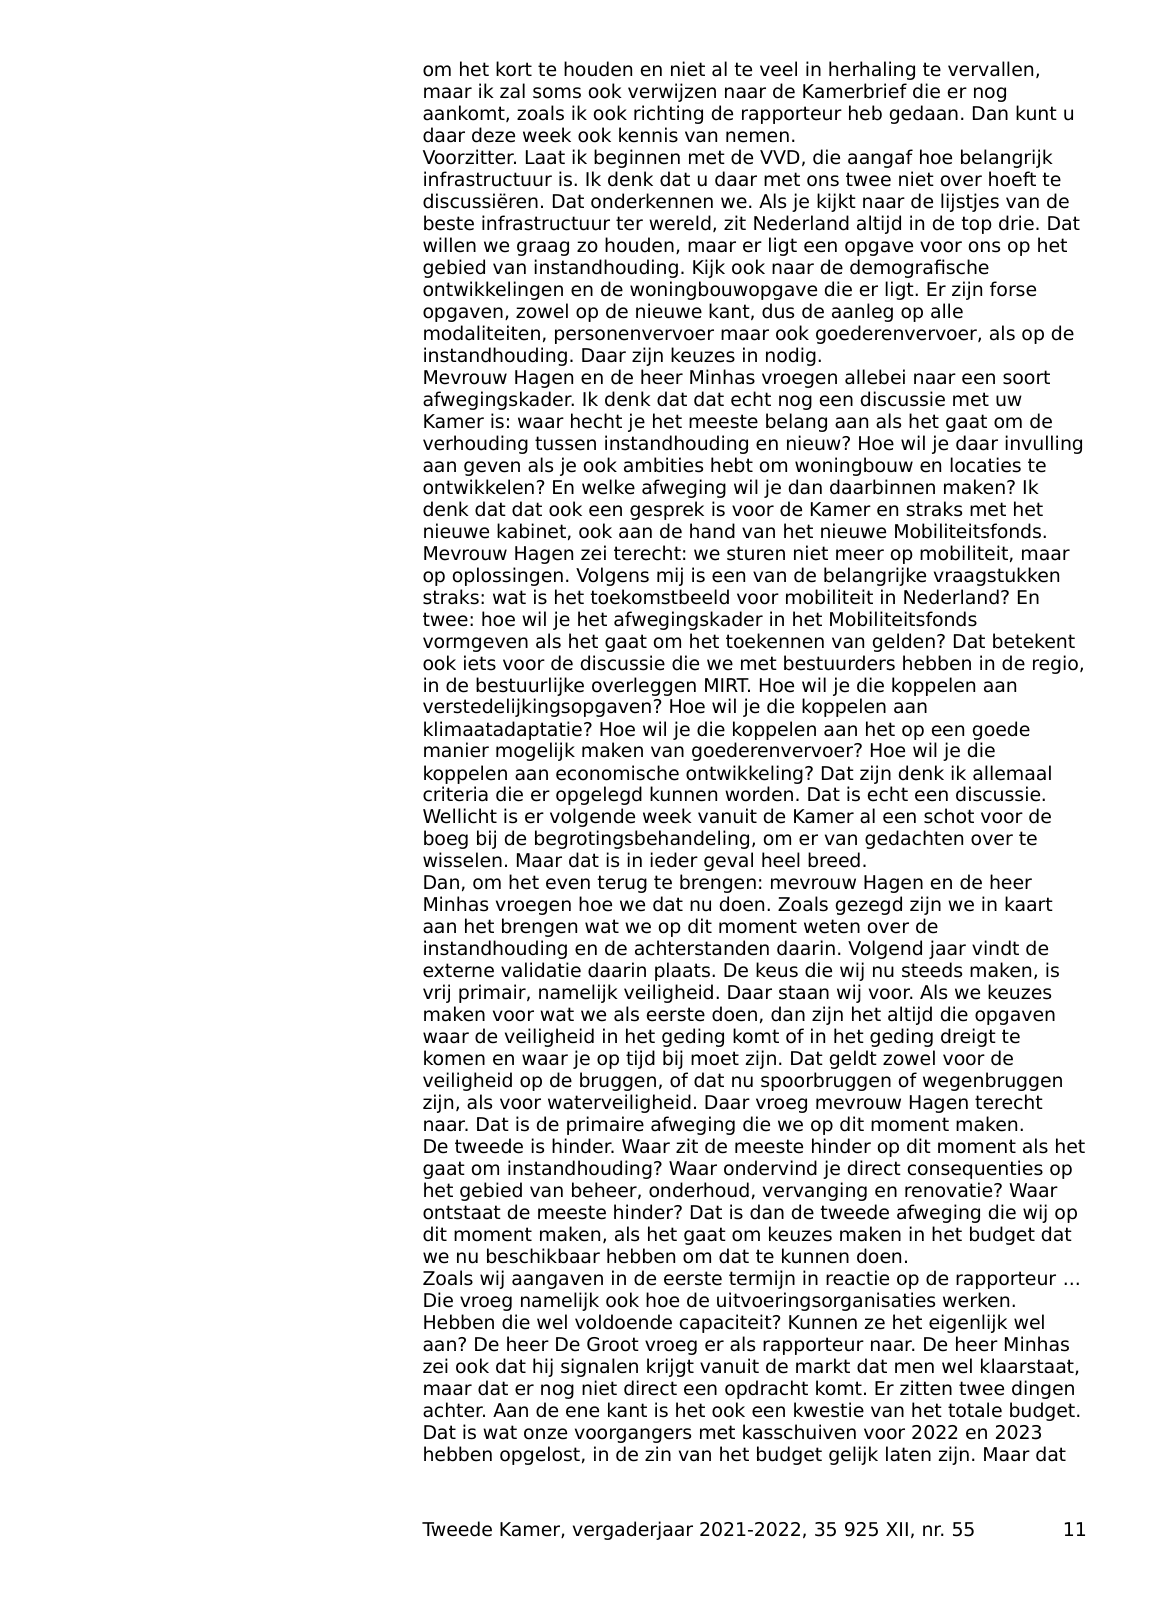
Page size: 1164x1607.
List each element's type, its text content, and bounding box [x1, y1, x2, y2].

text om het kort te houden en niet al te veel in herhaling te vervallen, maar ik zal soms ook verwijzen naar de Kamerbrief die er nog aankomt, zoals ik ook richting de rapporteur heb gedaan. Dan kunt u daar deze week ook kennis van nemen. [422, 59, 1087, 147]
text Voorzitter. Laat ik beginnen met de VVD, die aangaf hoe belangrijk infrastructuur is. Ik denk dat u daar met ons twee niet over hoeft te discussiëren. Dat onderkennen we. Als je kijkt naar de lijstjes van de beste infrastructuur ter wereld, zit Nederland altijd in de top drie. Dat willen we graag zo houden, maar er ligt een opgave voor ons op het gebied van instandhouding. Kijk ook naar de demografische ontwikkelingen en de woningbouwopgave die er ligt. Er zijn forse opgaven, zowel op de nieuwe kant, dus de aanleg op alle modaliteiten, personenvervoer maar ook goederenvervoer, als op de instandhouding. Daar zijn keuzes in nodig. [422, 147, 1087, 367]
text Mevrouw Hagen en de heer Minhas vroegen allebei naar een soort afwegingskader. Ik denk dat dat echt nog een discussie met uw Kamer is: waar hecht je het meeste belang aan als het gaat om de verhouding tussen instandhouding en nieuw? Hoe wil je daar invulling aan geven als je ook ambities hebt om woningbouw en locaties te ontwikkelen? En welke afweging wil je dan daarbinnen maken? Ik denk dat dat ook een gesprek is voor de Kamer en straks met het nieuwe kabinet, ook aan de hand van het nieuwe Mobiliteitsfonds. Mevrouw Hagen zei terecht: we sturen niet meer op mobiliteit, maar op oplossingen. Volgens mij is een van de belangrijke vraagstukken straks: wat is het toekomstbeeld voor mobiliteit in Nederland? En twee: hoe wil je het afwegingskader in het Mobiliteitsfonds vormgeven als het gaat om het toekennen van gelden? Dat betekent ook iets voor de discussie die we met bestuurders hebben in de regio, in de bestuurlijke overleggen MIRT. Hoe wil je die koppelen aan verstedelijkingsopgaven? Hoe wil je die koppelen aan klimaatadaptatie? Hoe wil je die koppelen aan het op een goede manier mogelijk maken van goederenvervoer? Hoe wil je die koppelen aan economische ontwikkeling? Dat zijn denk ik allemaal criteria die er opgelegd kunnen worden. Dat is echt een discussie. Wellicht is er volgende week vanuit de Kamer al een schot voor de boeg bij de begrotingsbehandeling, om er van gedachten over te wisselen. Maar dat is in ieder geval heel breed. [422, 367, 1087, 872]
text De tweede is hinder. Waar zit de meeste hinder op dit moment als het gaat om instandhouding? Waar ondervind je direct consequenties op het gebied van beheer, onderhoud, vervanging en renovatie? Waar ontstaat de meeste hinder? Dat is dan de tweede afweging die wij op dit moment maken, als het gaat om keuzes maken in het budget dat we nu beschikbaar hebben om dat te kunnen doen. [422, 1136, 1087, 1268]
text Zoals wij aangaven in de eerste termijn in reactie op de rapporteur ... Die vroeg namelijk ook hoe de uitvoeringsorganisaties werken. Hebben die wel voldoende capaciteit? Kunnen ze het eigenlijk wel aan? De heer De Groot vroeg er als rapporteur naar. De heer Minhas zei ook dat hij signalen krijgt vanuit de markt dat men wel klaarstaat, maar dat er nog niet direct een opdracht komt. Er zitten twee dingen achter. Aan de ene kant is het ook een kwestie van het totale budget. Dat is wat onze voorgangers met kasschuiven voor 2022 en 2023 hebben opgelost, in de zin van het budget gelijk laten zijn. Maar dat [422, 1268, 1087, 1466]
text Dan, om het even terug te brengen: mevrouw Hagen en de heer Minhas vroegen hoe we dat nu doen. Zoals gezegd zijn we in kaart aan het brengen wat we op dit moment weten over de instandhouding en de achterstanden daarin. Volgend jaar vindt de externe validatie daarin plaats. De keus die wij nu steeds maken, is vrij primair, namelijk veiligheid. Daar staan wij voor. Als we keuzes maken voor wat we als eerste doen, dan zijn het altijd die opgaven waar de veiligheid in het geding komt of in het geding dreigt te komen en waar je op tijd bij moet zijn. Dat geldt zowel voor de veiligheid op de bruggen, of dat nu spoorbruggen of wegenbruggen zijn, als voor waterveiligheid. Daar vroeg mevrouw Hagen terecht naar. Dat is de primaire afweging die we op dit moment maken. [422, 872, 1087, 1136]
